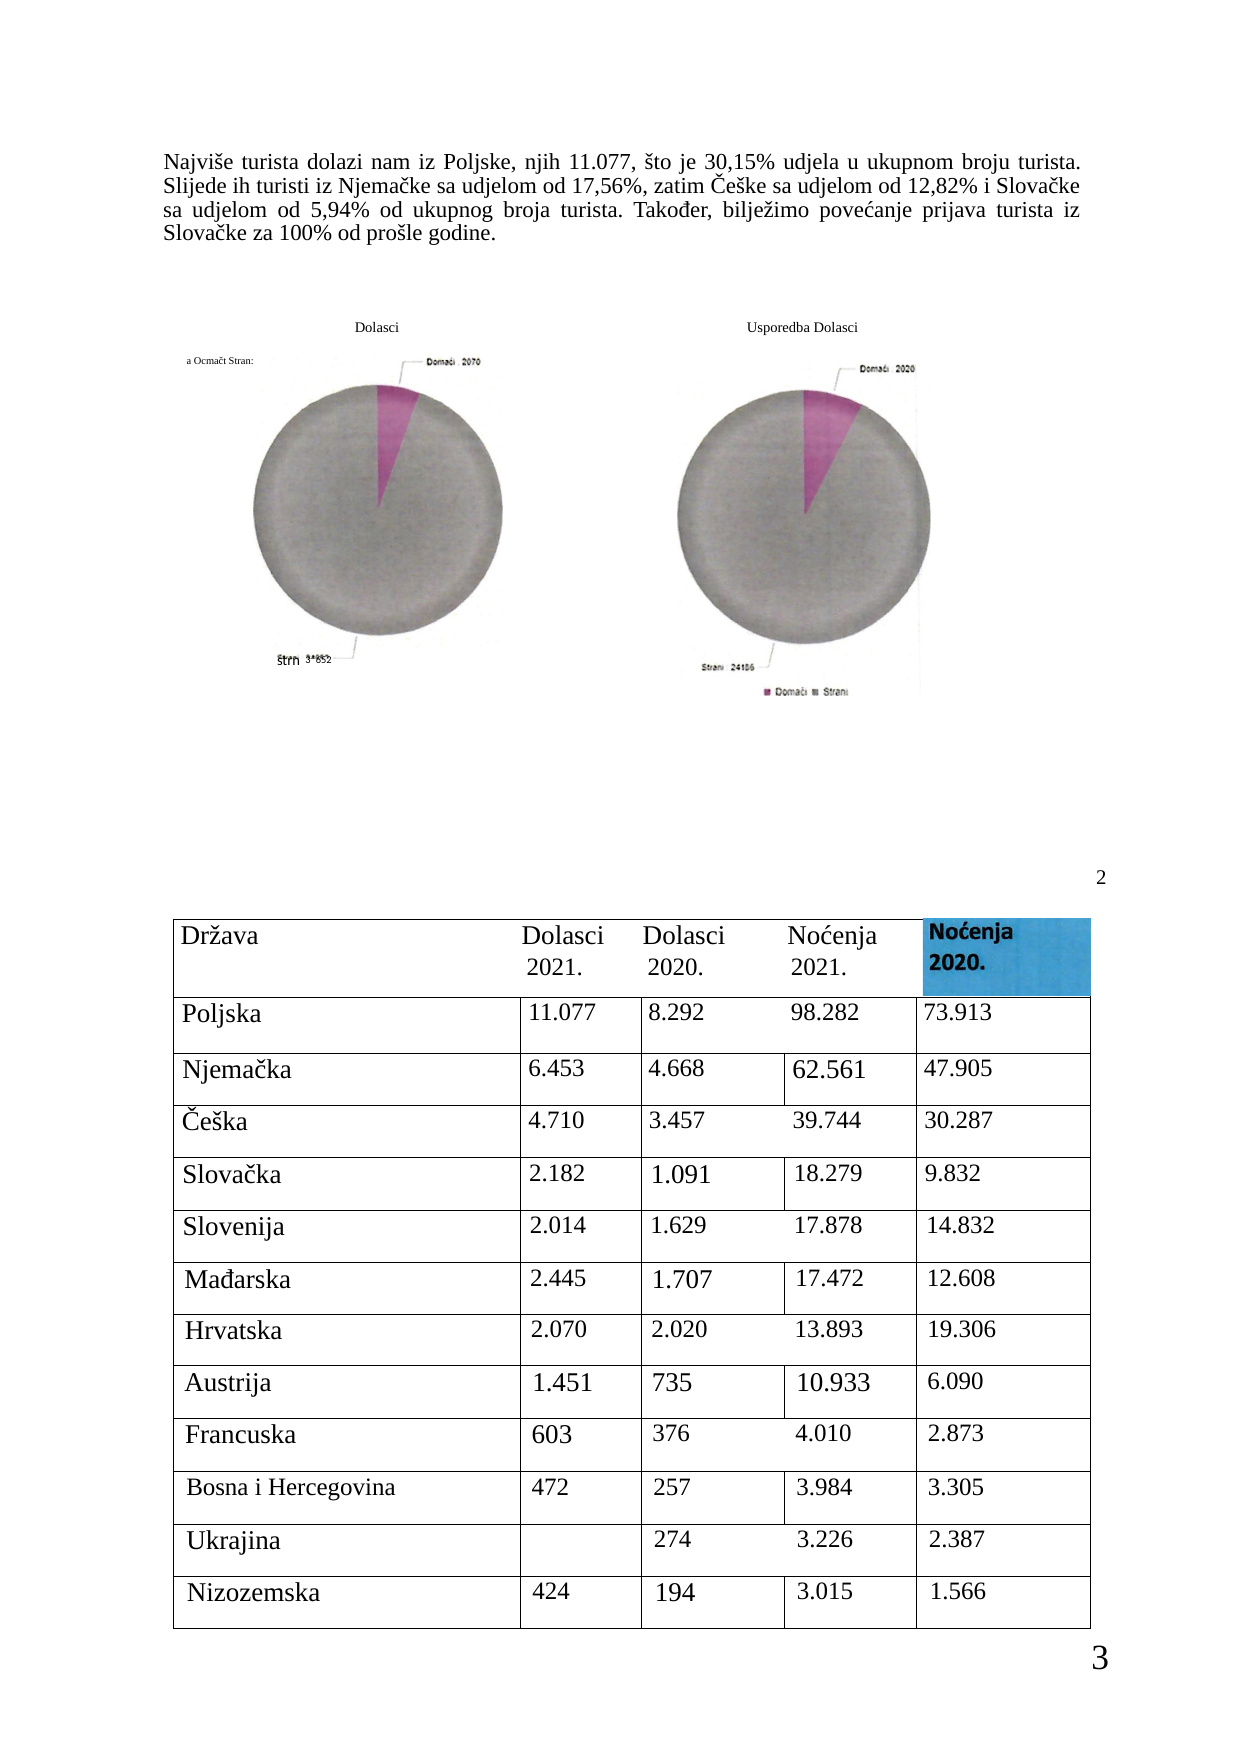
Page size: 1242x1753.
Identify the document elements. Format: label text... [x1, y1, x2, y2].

table_cell Ukrajina [174, 1525, 520, 1576]
table_cell 1.091 [642, 1158, 784, 1210]
table_cell 4.668 [642, 1054, 784, 1105]
table_cell Poljska [174, 998, 520, 1052]
table_cell 14.832 [917, 1211, 1090, 1262]
table_cell 2.445 [521, 1263, 641, 1314]
table_header Država Dolasci Dolasci Noćenja 2021. 2020. 2021. [174, 920, 1090, 997]
table_cell 472 [521, 1472, 641, 1524]
table_cell 10.933 [785, 1366, 916, 1418]
table_cell 2.020 13.893 [642, 1315, 916, 1365]
table_cell Slovenija [174, 1211, 520, 1262]
table_cell 19.306 [917, 1315, 1090, 1365]
table_cell Njemačka [174, 1054, 520, 1105]
table_cell 424 [521, 1577, 641, 1628]
table_cell 12.608 [917, 1263, 1090, 1314]
table_cell 1.451 [521, 1366, 641, 1418]
table_cell Nizozemska [174, 1577, 520, 1628]
table_cell 1.629 17.878 [642, 1211, 916, 1262]
table_cell Hrvatska [174, 1315, 520, 1365]
table_cell 11.077 [521, 998, 641, 1052]
table_cell [521, 1525, 641, 1576]
table_cell 735 [642, 1366, 784, 1418]
table_cell 3.457 39.744 [642, 1106, 916, 1157]
table_cell 2.070 [521, 1315, 641, 1365]
table_cell 17.472 [785, 1263, 916, 1314]
table_cell Slovačka [174, 1158, 520, 1210]
table_cell 18.279 [785, 1158, 916, 1210]
table_cell 194 [642, 1577, 784, 1628]
table_cell 1.707 [642, 1263, 784, 1314]
table_cell 2.182 [521, 1158, 641, 1210]
table_cell 3.226 [784, 1525, 916, 1576]
table_cell 1.566 [917, 1577, 1090, 1628]
table_cell 62.561 [785, 1054, 916, 1105]
table_cell Mađarska [174, 1263, 520, 1314]
table_cell 3.305 [917, 1472, 1090, 1524]
text Najviše turista dolazi nam iz Poljske, njih 11.077, što je 30,15% udjela u ukupnom broju turista. Slijede ih turisti iz Njemačke sa udjelom od 17,56%, zatim Češke sa udjelom od 12,82% i Slovačke sa udjelom od 5,94% od ukupnog broja turista. Također, bilježimo povećanje prijava turista iz Slovačke za 100% od prošle godine. [163, 151, 1082, 246]
table_cell 4.710 [521, 1106, 641, 1157]
table_cell 8.292 98.282 [642, 998, 916, 1052]
table_cell 9.832 [917, 1158, 1090, 1210]
table_cell 603 [521, 1419, 641, 1471]
table_cell Bosna i Hercegovina [174, 1472, 520, 1524]
table_cell 257 [642, 1472, 784, 1524]
table_cell 73.913 [917, 998, 1090, 1052]
text a Ocmačt Stran: [157, 354, 1106, 696]
table_cell 47.905 [917, 1054, 1090, 1105]
text Dolasci Usporedba Dolasci [157, 319, 1106, 335]
table_cell 2.873 [917, 1419, 1090, 1471]
table_cell 3.015 [785, 1577, 916, 1628]
table_cell 2.387 [917, 1525, 1090, 1576]
table_cell 4.010 [784, 1419, 916, 1471]
table_cell 6.453 [521, 1054, 641, 1105]
table_cell 3.984 [785, 1472, 916, 1524]
text 2 [157, 864, 1106, 889]
table_cell Francuska [174, 1419, 520, 1471]
table_cell 376 [642, 1419, 784, 1471]
table_cell 6.090 [917, 1366, 1090, 1418]
table_cell 30.287 [917, 1106, 1090, 1157]
table_cell 274 [642, 1525, 784, 1576]
table_cell Austrija [174, 1366, 520, 1418]
table_cell Češka [174, 1106, 520, 1157]
table_cell 2.014 [521, 1211, 641, 1262]
